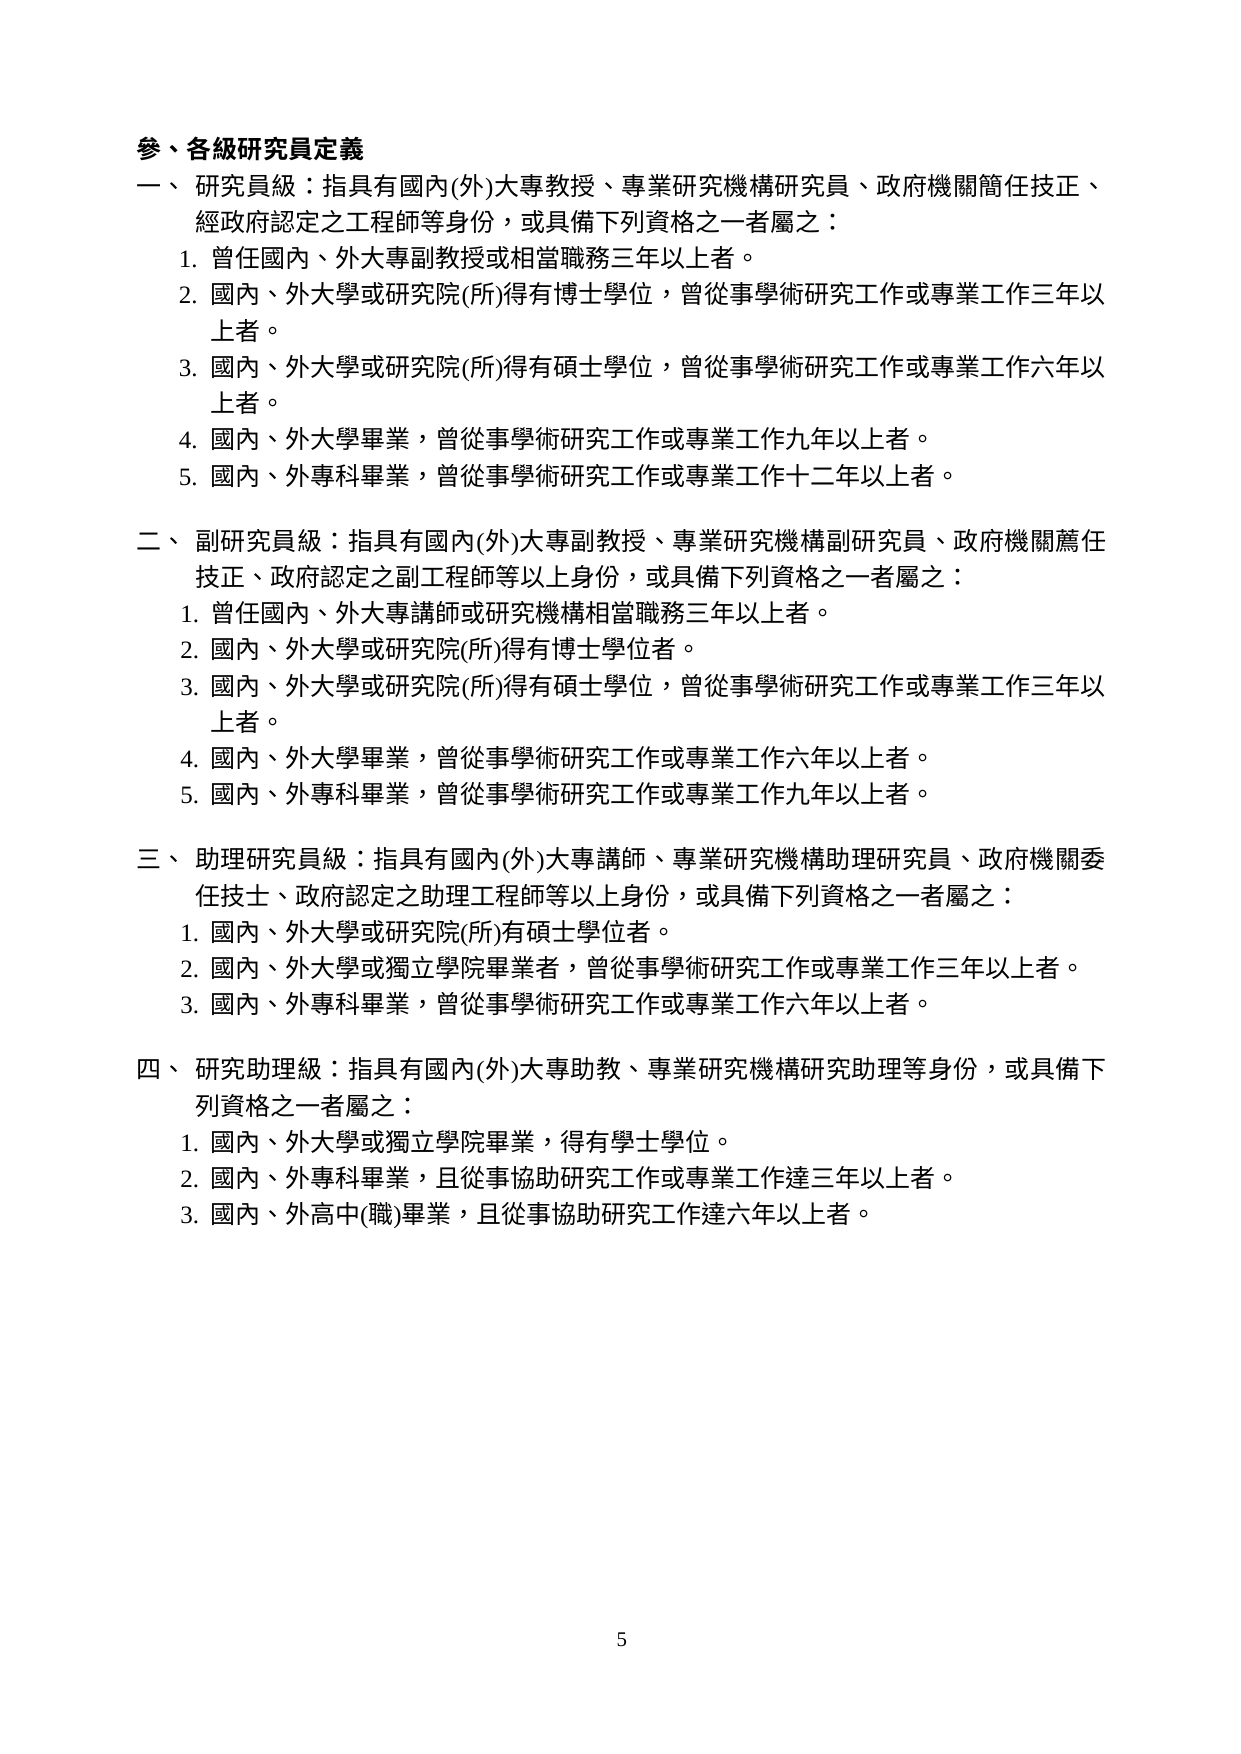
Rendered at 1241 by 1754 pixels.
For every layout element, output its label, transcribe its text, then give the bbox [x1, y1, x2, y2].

list 研究員級：指具有國內(外)大專教授、專業研究機構研究員、政府機關簡任技正、經政府認定之工程師等身份，或具備下列資格之一者屬之： [136, 166, 1107, 239]
list 國內、外大學或研究院(所)得有碩士學位，曾從事學術研究工作或專業工作三年以上者。 [180, 666, 1107, 739]
list 國內、外大學或研究院(所)得有博士學位者。 [180, 630, 1107, 666]
list 研究助理級：指具有國內(外)大專助教、專業研究機構研究助理等身份，或具備下列資格之一者屬之： [136, 1050, 1107, 1122]
list 國內、外大學或獨立學院畢業者，曾從事學術研究工作或專業工作三年以上者。 [180, 949, 1107, 985]
list 助理研究員級：指具有國內(外)大專講師、專業研究機構助理研究員、政府機關委任技士、政府認定之助理工程師等以上身份，或具備下列資格之一者屬之： [136, 840, 1107, 912]
list 國內、外大學或獨立學院畢業，得有學士學位。 [180, 1122, 1107, 1159]
list 曾任國內、外大專講師或研究機構相當職務三年以上者。 [180, 594, 1107, 630]
list 國內、外專科畢業，曾從事學術研究工作或專業工作九年以上者。 [180, 775, 1107, 811]
list 國內、外專科畢業，且從事協助研究工作或專業工作達三年以上者。 [180, 1159, 1107, 1195]
list 副研究員級：指具有國內(外)大專副教授、專業研究機構副研究員、政府機關薦任技正、政府認定之副工程師等以上身份，或具備下列資格之一者屬之： [136, 521, 1107, 594]
list 國內、外專科畢業，曾從事學術研究工作或專業工作十二年以上者。 [179, 456, 1107, 492]
list 曾任國內、外大專副教授或相當職務三年以上者。 [179, 239, 1107, 275]
list 國內、外大學畢業，曾從事學術研究工作或專業工作九年以上者。 [179, 420, 1107, 456]
list 國內、外專科畢業，曾從事學術研究工作或專業工作六年以上者。 [180, 985, 1107, 1021]
list 國內、外大學或研究院(所)得有碩士學位，曾從事學術研究工作或專業工作六年以上者。 [179, 347, 1107, 420]
list 國內、外大學畢業，曾從事學術研究工作或專業工作六年以上者。 [180, 739, 1107, 775]
list 國內、外大學或研究院(所)得有博士學位，曾從事學術研究工作或專業工作三年以上者。 [179, 275, 1107, 347]
text 參、各級研究員定義 [136, 130, 1107, 166]
list 國內、外高中(職)畢業，且從事協助研究工作達六年以上者。 [180, 1195, 1107, 1231]
list 國內、外大學或研究院(所)有碩士學位者。 [180, 912, 1107, 949]
